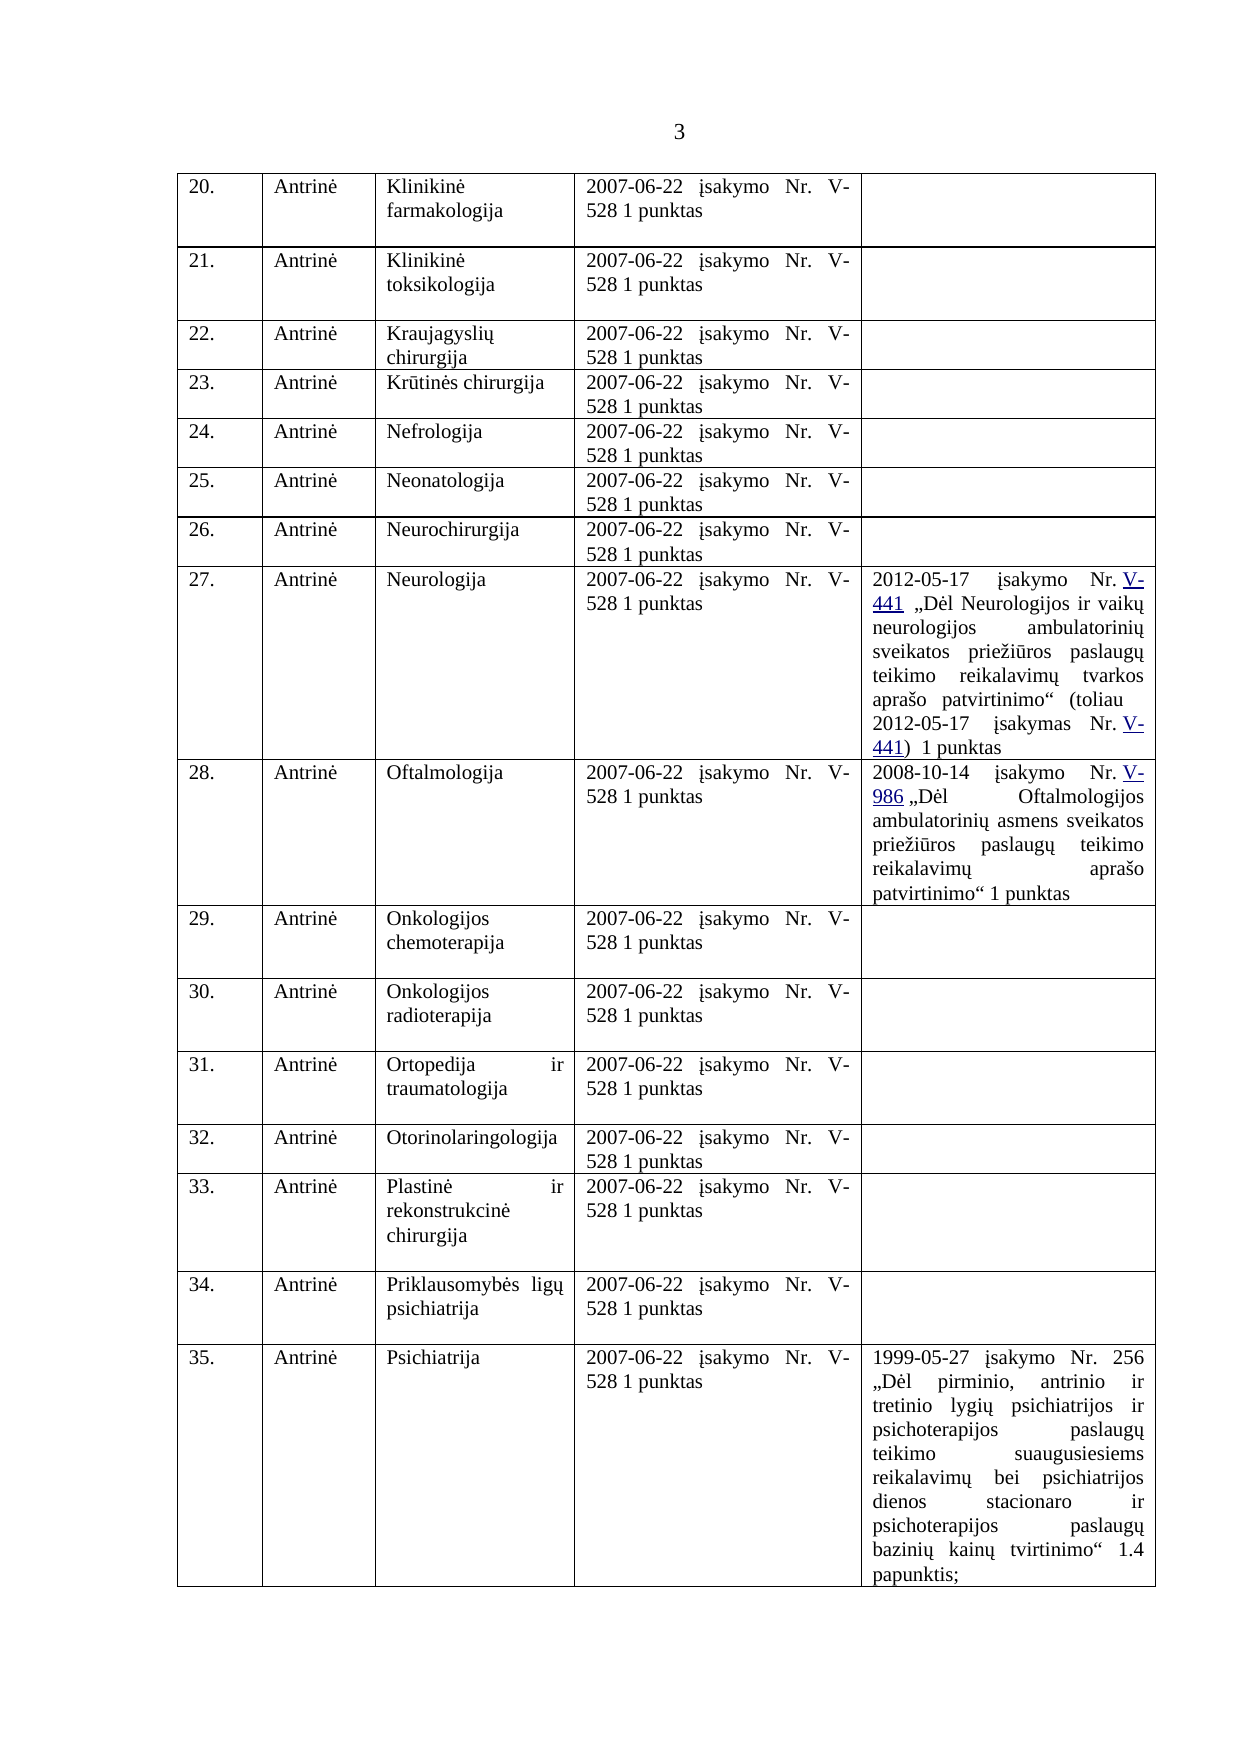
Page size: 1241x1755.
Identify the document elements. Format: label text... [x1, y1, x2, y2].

table_cell Antrinė [263, 760, 375, 904]
table_cell Antrinė [263, 248, 375, 320]
table_cell Priklausomybės ligų psichiatrija [376, 1272, 574, 1344]
table_cell [862, 370, 1155, 418]
table_cell 23. [178, 370, 262, 418]
table_cell Oftalmologija [376, 760, 574, 904]
table_cell 2007-06-22 įsakymo Nr. V-528 1 punktas [575, 174, 861, 246]
table_cell 28. [178, 760, 262, 904]
table_cell [862, 174, 1155, 246]
table_cell 2007-06-22 įsakymo Nr. V-528 1 punktas [575, 906, 861, 978]
table_cell [862, 906, 1155, 978]
table_cell [862, 419, 1155, 467]
table_cell 2007-06-22 įsakymo Nr. V-528 1 punktas [575, 760, 861, 904]
table_cell 2007-06-22 įsakymo Nr. V-528 1 punktas [575, 419, 861, 467]
table_cell Antrinė [263, 419, 375, 467]
table_cell Psichiatrija [376, 1345, 574, 1586]
table_cell 1999-05-27 įsakymo Nr. 256 „Dėl pirminio, antrinio ir tretinio lygių psichiatrijos ir psichoterapijos paslaugų teikimo suaugusiesiems reikalavimų bei psichiatrijos dienos stacionaro ir psichoterapijos paslaugų bazinių kainų tvirtinimo“ 1.4 papunktis; [862, 1345, 1155, 1586]
table_cell 2007-06-22 įsakymo Nr. V-528 1 punktas [575, 1125, 861, 1173]
table_cell [862, 518, 1155, 566]
table_cell Neurochirurgija [376, 518, 574, 566]
table_cell Onkologijos chemoterapija [376, 906, 574, 978]
table_cell 24. [178, 419, 262, 467]
table_cell 21. [178, 248, 262, 320]
table_cell Antrinė [263, 518, 375, 566]
table_cell Antrinė [263, 1345, 375, 1586]
table_cell Nefrologija [376, 419, 574, 467]
table_cell Antrinė [263, 1125, 375, 1173]
table_cell 20. [178, 174, 262, 246]
table_cell 26. [178, 518, 262, 566]
table_cell 2007-06-22 įsakymo Nr. V-528 1 punktas [575, 1272, 861, 1344]
table_cell Antrinė [263, 906, 375, 978]
table_cell [862, 1125, 1155, 1173]
table_cell Antrinė [263, 370, 375, 418]
table_cell Antrinė [263, 468, 375, 516]
table_cell Neonatologija [376, 468, 574, 516]
table_cell Antrinė [263, 1174, 375, 1271]
table_cell 2007-06-22 įsakymo Nr. V-528 1 punktas [575, 468, 861, 516]
table_cell Plastinė ir rekonstrukcinė chirurgija [376, 1174, 574, 1271]
table_cell Klinikinė farmakologija [376, 174, 574, 246]
table_cell [862, 1272, 1155, 1344]
table_cell 2007-06-22 įsakymo Nr. V-528 1 punktas [575, 370, 861, 418]
table_cell [862, 468, 1155, 516]
table_cell [862, 248, 1155, 320]
table_cell Neurologija [376, 567, 574, 759]
table_cell Antrinė [263, 1052, 375, 1124]
table_cell Antrinė [263, 979, 375, 1051]
table_cell [862, 321, 1155, 369]
table_cell 2007-06-22 įsakymo Nr. V-528 1 punktas [575, 567, 861, 759]
table_cell 25. [178, 468, 262, 516]
table_cell 30. [178, 979, 262, 1051]
table_cell Krūtinės chirurgija [376, 370, 574, 418]
table_cell 2007-06-22 įsakymo Nr. V-528 1 punktas [575, 1052, 861, 1124]
table_cell 2007-06-22 įsakymo Nr. V-528 1 punktas [575, 979, 861, 1051]
table_cell Antrinė [263, 567, 375, 759]
table_cell [862, 1052, 1155, 1124]
table_cell [862, 979, 1155, 1051]
table_cell 31. [178, 1052, 262, 1124]
table_cell 2007-06-22 įsakymo Nr. V-528 1 punktas [575, 248, 861, 320]
table_cell 2007-06-22 įsakymo Nr. V-528 1 punktas [575, 321, 861, 369]
table_cell 33. [178, 1174, 262, 1271]
table_cell 2007-06-22 įsakymo Nr. V-528 1 punktas [575, 1174, 861, 1271]
table_cell 2012-05-17 įsakymo Nr. V-441 „Dėl Neurologijos ir vaikų neurologijos ambulatorinių sveikatos priežiūros paslaugų teikimo reikalavimų tvarkos aprašo patvirtinimo“ (toliau 2012-05-17 įsakymas Nr. V-441) 1 punktas [862, 567, 1155, 759]
table_cell 2008-10-14 įsakymo Nr. V-986 „Dėl Oftalmologijos ambulatorinių asmens sveikatos priežiūros paslaugų teikimo reikalavimų aprašo patvirtinimo“ 1 punktas [862, 760, 1155, 904]
table_cell 32. [178, 1125, 262, 1173]
table_cell 27. [178, 567, 262, 759]
table_cell Klinikinė toksikologija [376, 248, 574, 320]
table_cell Ortopedija ir traumatologija [376, 1052, 574, 1124]
table_cell Antrinė [263, 321, 375, 369]
table_cell 22. [178, 321, 262, 369]
table_cell Onkologijos radioterapija [376, 979, 574, 1051]
table_cell Kraujagyslių chirurgija [376, 321, 574, 369]
table_cell Antrinė [263, 174, 375, 246]
table_cell 35. [178, 1345, 262, 1586]
table_cell Antrinė [263, 1272, 375, 1344]
table_cell 34. [178, 1272, 262, 1344]
table_cell 2007-06-22 įsakymo Nr. V-528 1 punktas [575, 518, 861, 566]
table_cell 2007-06-22 įsakymo Nr. V-528 1 punktas [575, 1345, 861, 1586]
table_cell Otorinolaringologija [376, 1125, 574, 1173]
table_cell [862, 1174, 1155, 1271]
table_cell 29. [178, 906, 262, 978]
